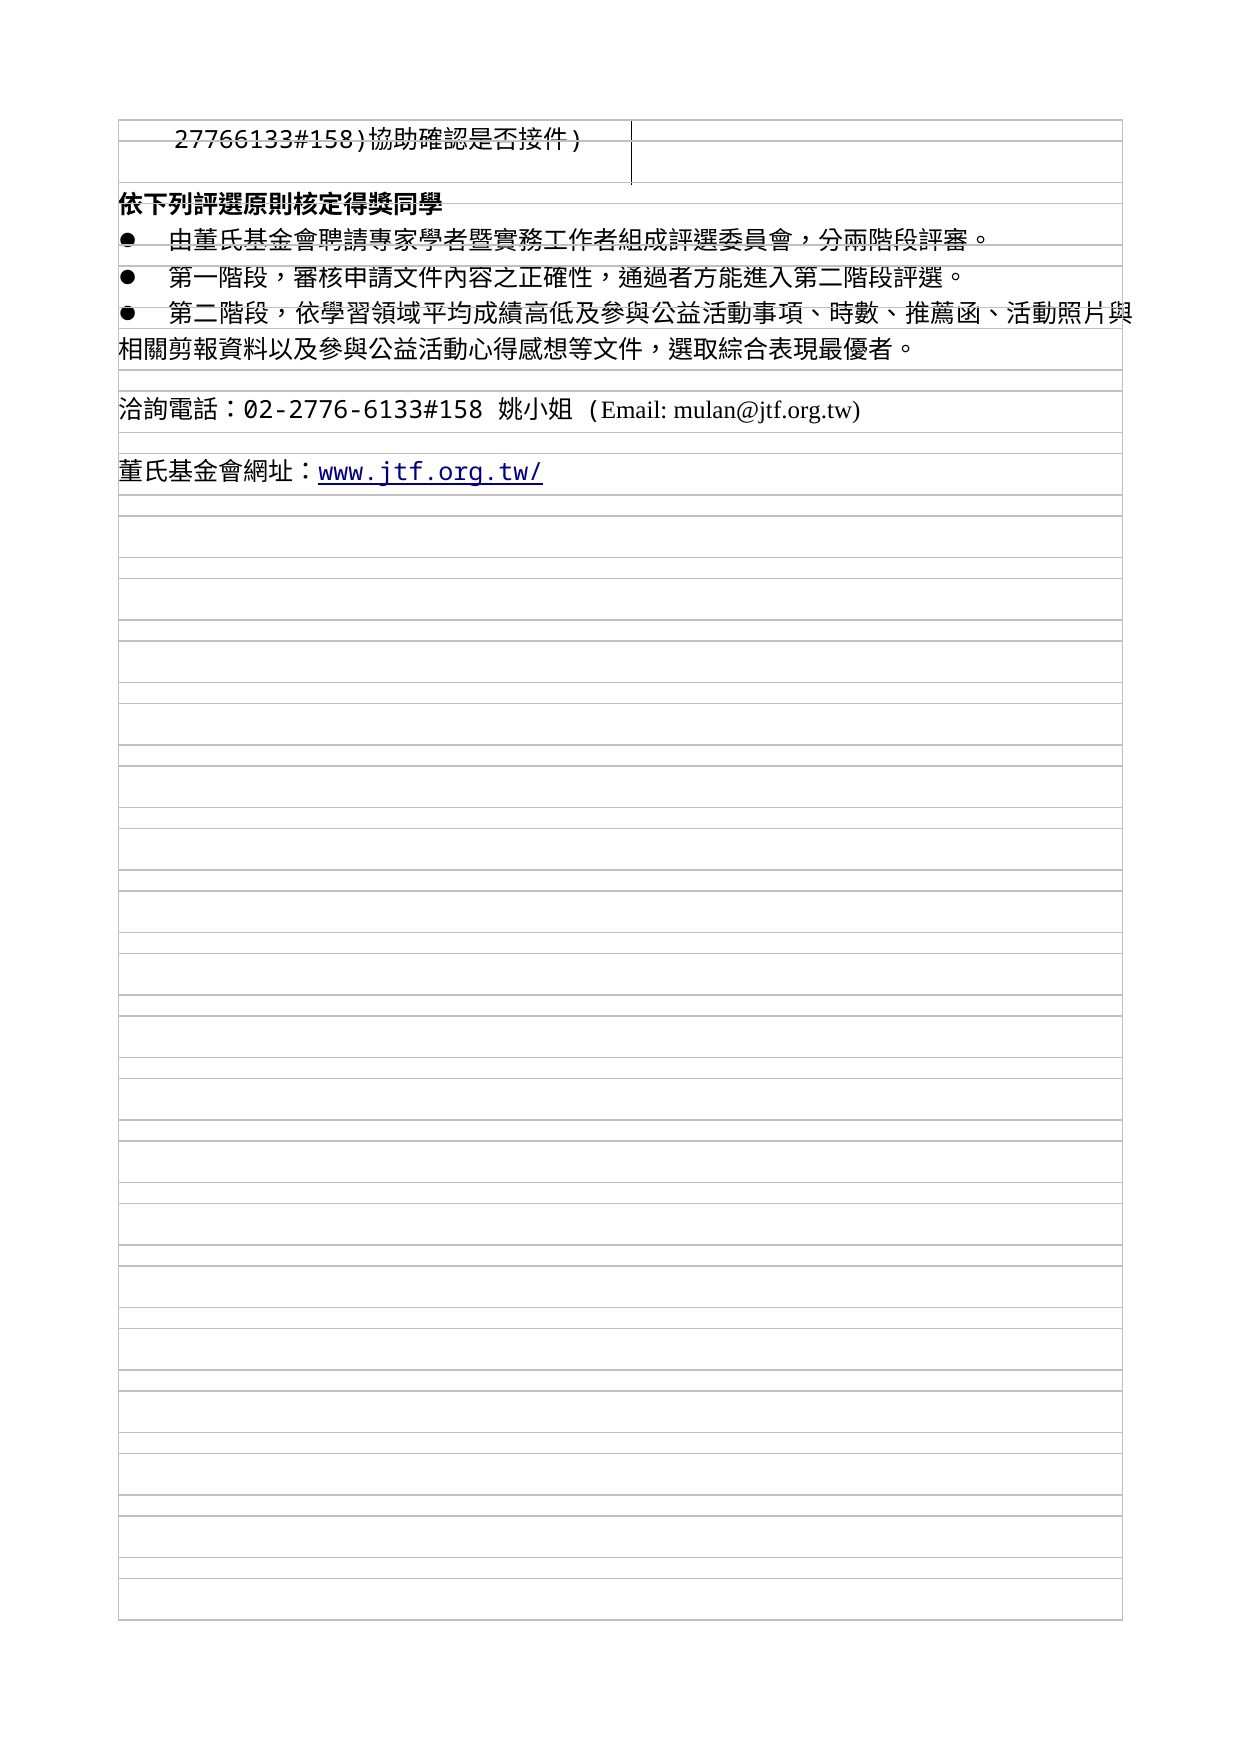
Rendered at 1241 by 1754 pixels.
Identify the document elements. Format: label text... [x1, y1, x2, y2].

list 由董氏基金會聘請專家學者暨實務工作者組成評選委員會，分兩階段評審。 [119, 246, 1122, 257]
list 第二階段，依學習領域平均成績高低及參與公益活動事項、時數、推薦函、活動照片與相關剪報資料以及參與公益活動心得感想等文件，選取綜合表現最優者。 [119, 308, 1122, 328]
text [119, 428, 1122, 432]
text 依下列評選原則核定得獎同學 [119, 184, 1122, 203]
text 洽詢電話：02-2776-6133#158 姚小姐 (Email: mulan@jtf.org.tw) [119, 392, 1122, 428]
table_header 主辦單位 財團法人董氏基金會 申請時間 即日起至108年4月12日截止 0000000000000000000000000000000000000000000000000000000000000000000000000000000000000000000000000000000000000000000000000000000（以郵戳為憑） 公佈時間 民國108年5月24日（暫定） 公佈方式 得獎學生名單，統一於董氏基金會網站公佈。 獎 勵 名額：國中、國小學生各10名（各含原住民學生保留名額各1名），擇優錄取。 每名新台幣五千元整。 申請方式 請備妥資料並填妥申請表格（可至董氏基金會網站自行下載申請辦法、申請表格）。 為響應節能減碳運動減少紙張使用，今年度資料繳交形式，可選擇下列方法擇一提供： 1. 印出紙本或掃描彙整於儲存裝置（如光碟）後郵寄至：台北市105松山區復興北路57號12樓之3「董氏基金會」收（信封上請註明申請「嚴道博士公益獎助學金」）。 2. 電子檔寄送方式傳送至電子信箱: school@jtf.org.tw(寄送電子郵件者煩請於二天後來電本會(02-27766133#158)協助確認是否接件) [119, 142, 631, 182]
list 第二階段，依學習領域平均成績高低及參與公益活動事項、時數、推薦函、活動照片與相關剪報資料以及參與公益活動心得感想等文件，選取綜合表現最優者。 [119, 329, 1122, 366]
text 董氏基金會網址：www.jtf.org.tw/ [119, 454, 1122, 491]
table_header 申請資格 台灣地區在學之國中、小學生於107學年度第一學期學習領域平均成績及日常生活表現成績甲等或80分以上。(國小生無等第分數者，日常生活表現評語需為正向且無違規事項)，且無不良行為。 申請資料 參與公益活動之事項與時數證明資料（公益活動時數以106年以後為主）。 參與公益活動照片或資料（請簡要）。 參與公益活動之單位推薦函一封。 參與公益活動之心得感想（200字以內，手寫、打字均可）填寫於申請表格。 學校成績單，總分位置清楚標示。 (以上相關圖片、文件請裝訂編列或檔名命名清楚編列) 備 註 以上交付之申請文件概不予退件。 文件繳交影本，經審核後如需正本，另行各別通知。 公益活動不限參與活動類型，校內或校外公益活動均可，公益活動內容日期及時數請儘量具體說明。 推薦函無標準格式。 本會保有修改申請辦法之權利。 作品格式 電子檔:PDF(A4)格式，圖文排列。 文本書面:(A4)大小 ，圖文排列。 恕不接受:未編列冊中圖片文字，除手繪圖、藝術品....無法編列作品不再此限。 [632, 121, 1122, 140]
list 第二階段，依學習領域平均成績高低及參與公益活動事項、時數、推薦函、活動照片與相關剪報資料以及參與公益活動心得感想等文件，選取綜合表現最優者。 [119, 293, 1122, 307]
text [119, 371, 1122, 390]
list 第一階段，審核申請文件內容之正確性，通過者方能進入第二階段評選。 [119, 267, 1122, 293]
table_header 申請資格 台灣地區在學之國中、小學生於107學年度第一學期學習領域平均成績及日常生活表現成績甲等或80分以上。(國小生無等第分數者，日常生活表現評語需為正向且無違規事項)，且無不良行為。 申請資料 參與公益活動之事項與時數證明資料（公益活動時數以106年以後為主）。 參與公益活動照片或資料（請簡要）。 參與公益活動之單位推薦函一封。 參與公益活動之心得感想（200字以內，手寫、打字均可）填寫於申請表格。 學校成績單，總分位置清楚標示。 (以上相關圖片、文件請裝訂編列或檔名命名清楚編列) 備 註 以上交付之申請文件概不予退件。 文件繳交影本，經審核後如需正本，另行各別通知。 公益活動不限參與活動類型，校內或校外公益活動均可，公益活動內容日期及時數請儘量具體說明。 推薦函無標準格式。 本會保有修改申請辦法之權利。 作品格式 電子檔:PDF(A4)格式，圖文排列。 文本書面:(A4)大小 ，圖文排列。 恕不接受:未編列冊中圖片文字，除手繪圖、藝術品....無法編列作品不再此限。 [632, 142, 1122, 182]
text [119, 433, 1122, 453]
text 依下列評選原則核定得獎同學 [119, 204, 1122, 221]
list [119, 257, 1122, 265]
list 由董氏基金會聘請專家學者暨實務工作者組成評選委員會，分兩階段評審。 [119, 221, 1122, 244]
